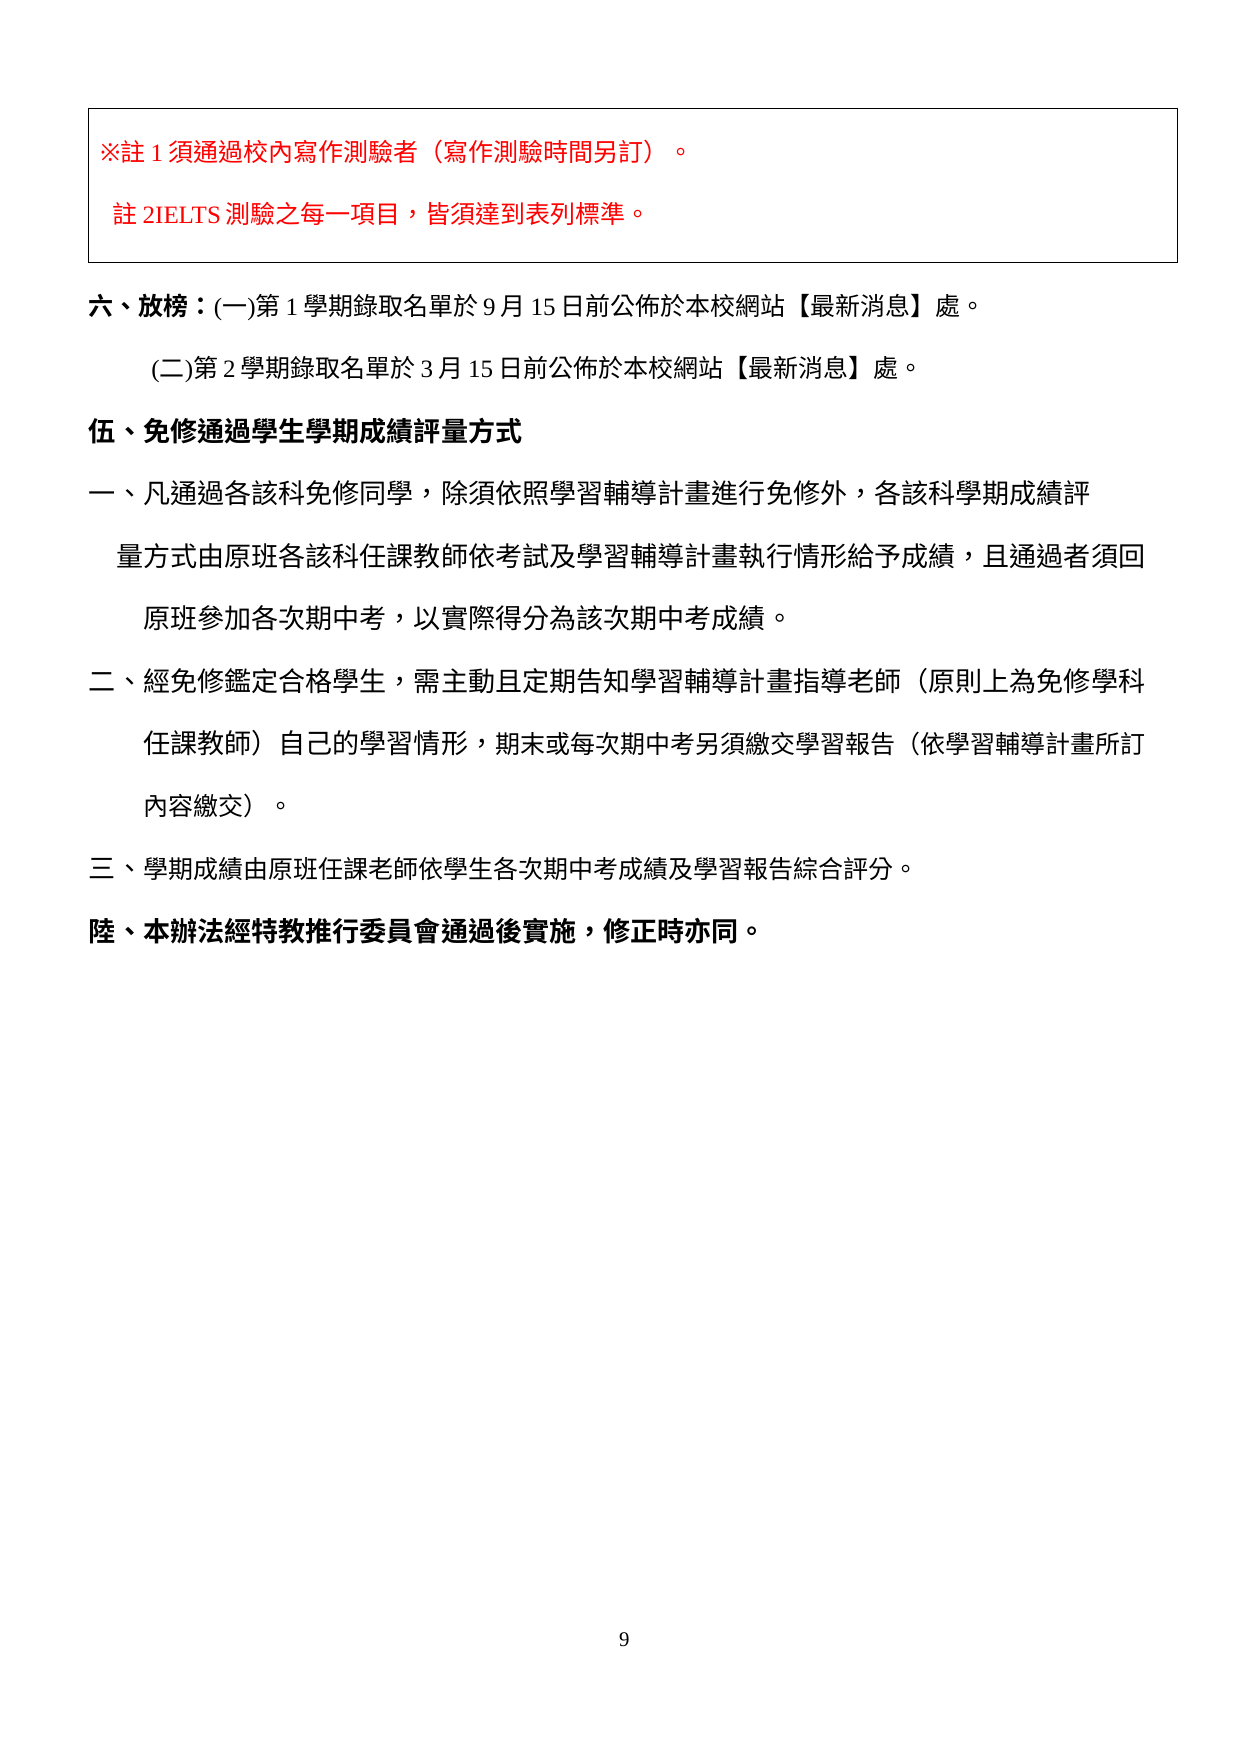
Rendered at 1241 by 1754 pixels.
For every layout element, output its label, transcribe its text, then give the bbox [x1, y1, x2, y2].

table_cell ※註1須通過校內寫作測驗者（寫作測驗時間另訂）。 註2IELTS測驗之每一項目，皆須達到表列標準。 註③TOEIC測驗之L&R、S與W皆須達到表列標準。 註④以上標準化測驗採計時間為發證後2年內。 [89, 109, 1177, 262]
text 陸、本辦法經特教推行委員會通過後實施，修正時亦同。 [89, 888, 1152, 950]
text 六、放榜：(一)第1學期錄取名單於9月15日前公佈於本校網站【最新消息】處。 [89, 263, 1152, 325]
text 量方式由原班各該科任課教師依考試及學習輔導計畫執行情形給予成績，且通過者須回原班參加各次期中考，以實際得分為該次期中考成績。 [89, 513, 1152, 638]
text 二、經免修鑑定合格學生，需主動且定期告知學習輔導計畫指導老師（原則上為免修學科任課教師）自己的學習情形，期末或每次期中考另須繳交學習報告（依學習輔導計畫所訂內容繳交）。 [89, 638, 1152, 825]
text 三、學期成績由原班任課老師依學生各次期中考成績及學習報告綜合評分。 [89, 825, 1152, 888]
text (二)第2學期錄取名單於3月15日前公佈於本校網站【最新消息】處。 [89, 325, 1152, 388]
text 伍、免修通過學生學期成績評量方式 [89, 388, 1152, 450]
text 一、凡通過各該科免修同學，除須依照學習輔導計畫進行免修外，各該科學期成績評 [89, 450, 1152, 513]
